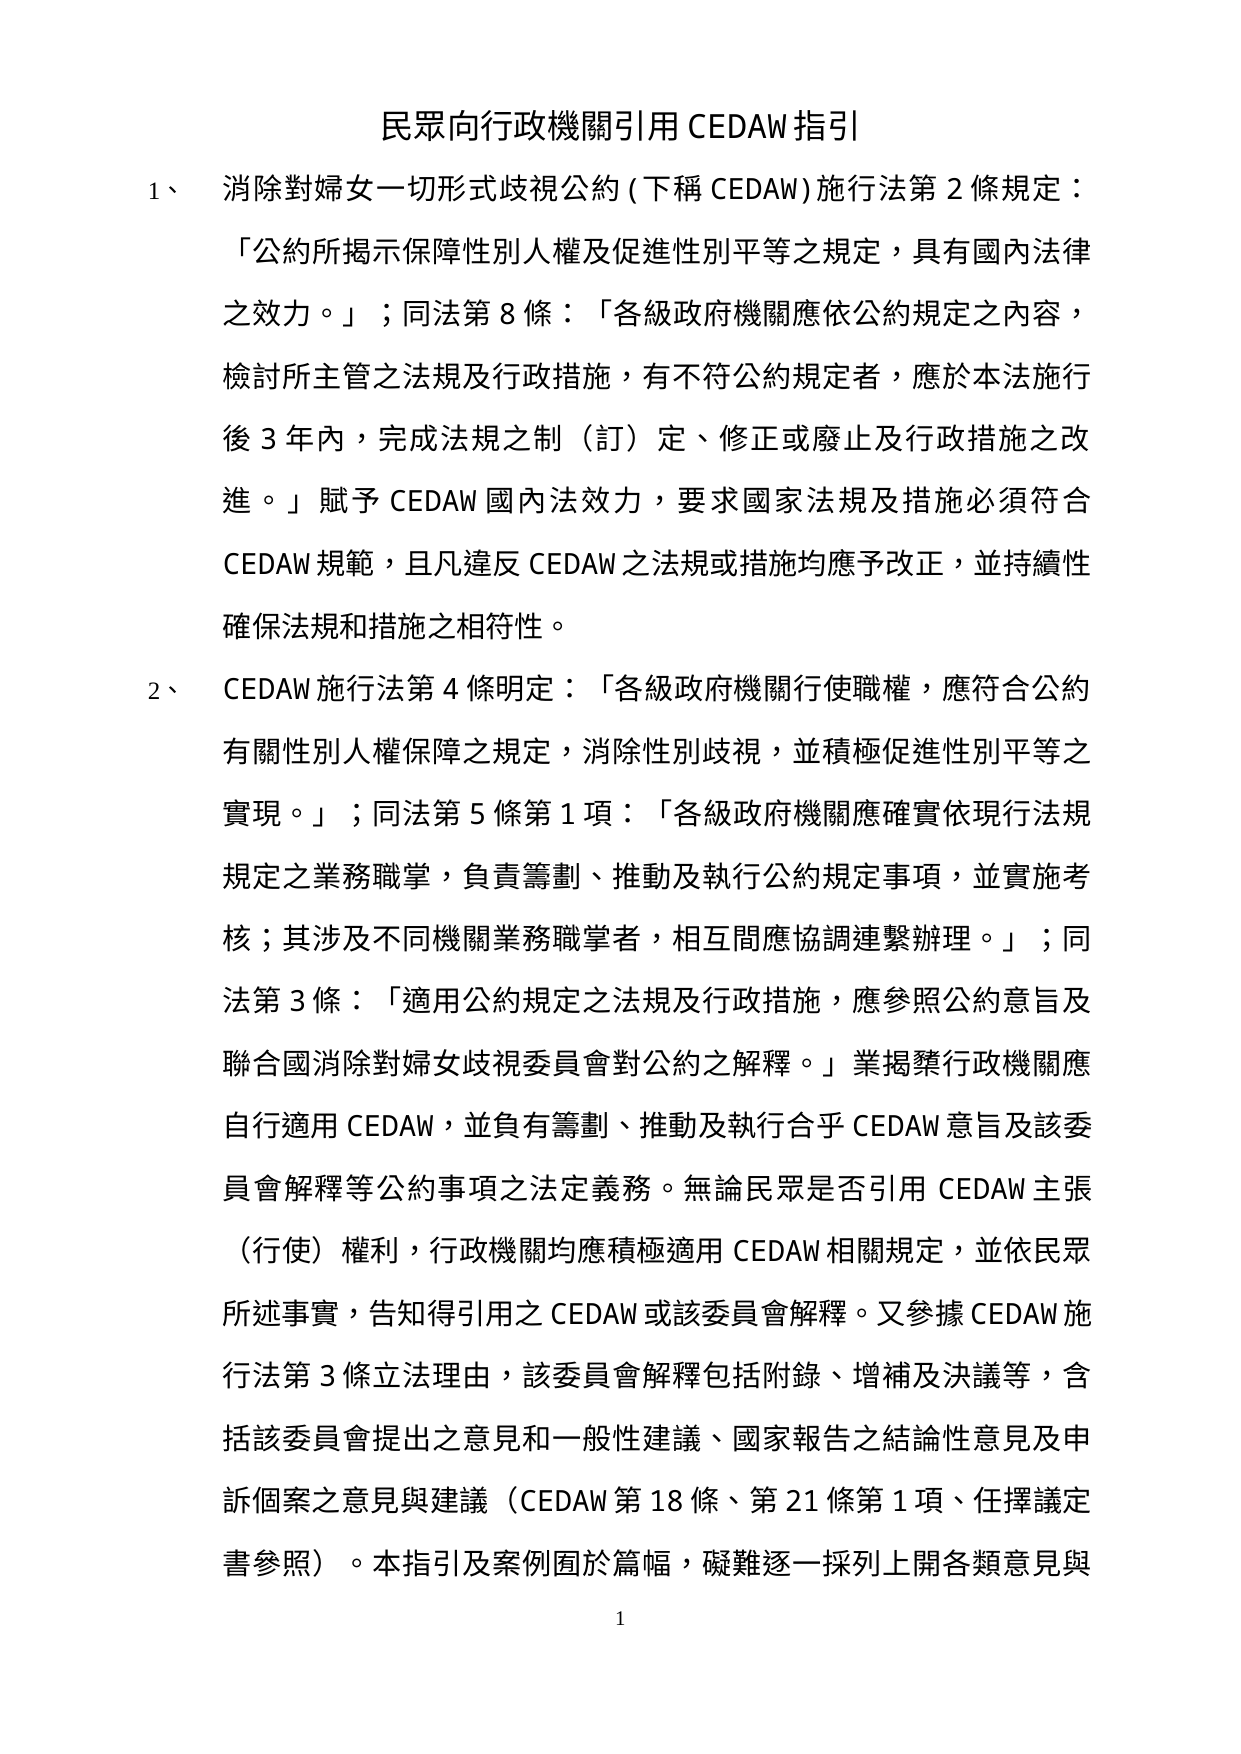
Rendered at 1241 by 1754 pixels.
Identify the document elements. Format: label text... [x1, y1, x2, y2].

text 民眾向行政機關引用CEDAW指引 [148, 83, 1092, 145]
list CEDAW施行法第4條明定：「各級政府機關行使職權，應符合公約有關性別人權保障之規定，消除性別歧視，並積極促進性別平等之實現。」；同法第5條第1項：「各級政府機關應確實依現行法規規定之業務職掌，負責籌劃、推動及執行公約規定事項，並實施考核；其涉及不同機關業務職掌者，相互間應協調連繫辦理。」；同法第3條：「適用公約規定之法規及行政措施，應參照公約意旨及聯合國消除對婦女歧視委員會對公約之解釋。」業揭櫫行政機關應自行適用CEDAW，並負有籌劃、推動及執行合乎CEDAW意旨及該委員會解釋等公約事項之法定義務。無論民眾是否引用CEDAW主張（行使）權利，行政機關均應積極適用CEDAW相關規定，並依民眾所述事實，告知得引用之CEDAW或該委員會解釋。又參據CEDAW施行法第3條立法理由，該委員會解釋包括附錄、增補及決議等，含括該委員會提出之意見和一般性建議、國家報告之結論性意見及申訴個案之意見與建議（CEDAW第18條、第21條第1項、任擇議定書參照）。本指引及案例囿於篇幅，礙難逐一採列上開各類意見與 [148, 645, 1092, 1583]
list 消除對婦女一切形式歧視公約(下稱CEDAW)施行法第2條規定：「公約所揭示保障性別人權及促進性別平等之規定，具有國內法律之效力。」；同法第8條：「各級政府機關應依公約規定之內容，檢討所主管之法規及行政措施，有不符公約規定者，應於本法施行後3年內，完成法規之制（訂）定、修正或廢止及行政措施之改進。」賦予CEDAW國內法效力，要求國家法規及措施必須符合CEDAW規範，且凡違反CEDAW之法規或措施均應予改正，並持續性確保法規和措施之相符性。 [148, 145, 1092, 645]
